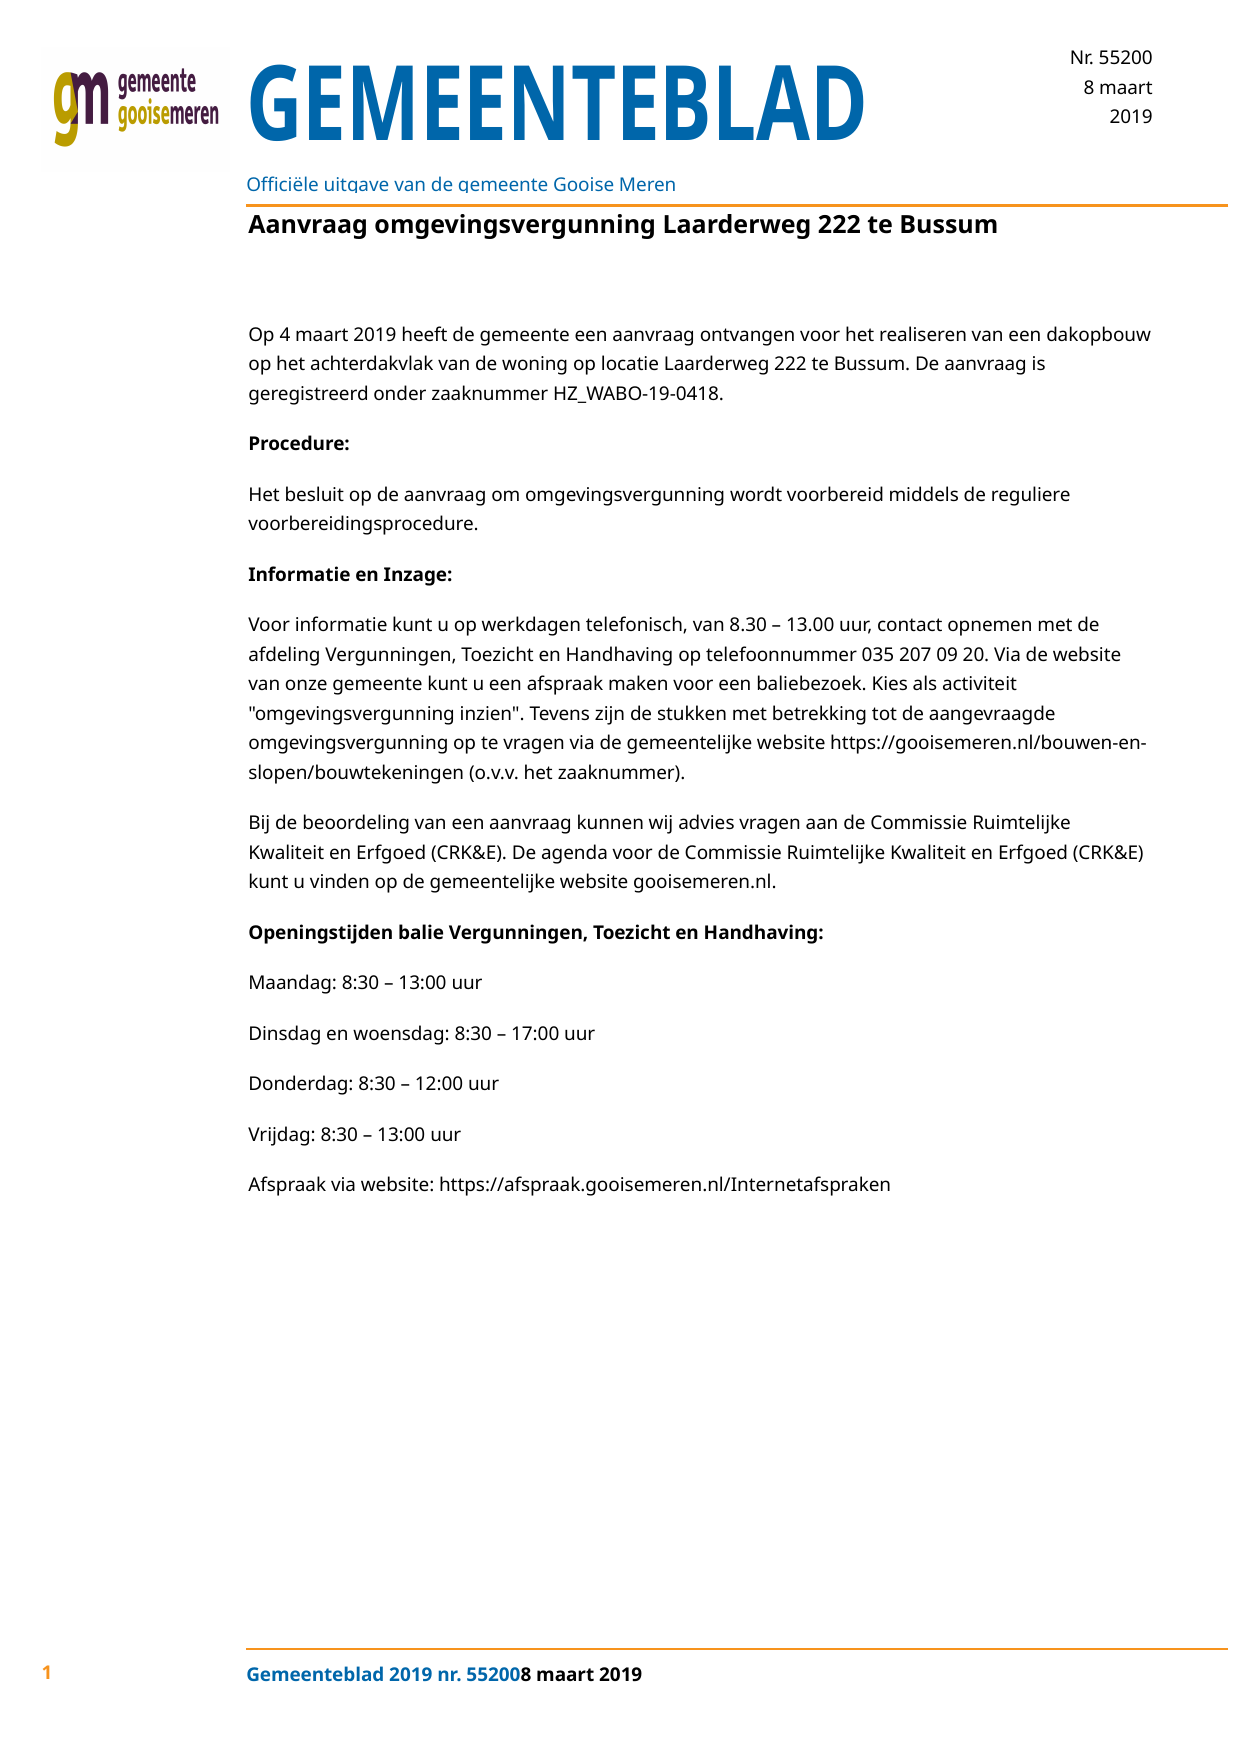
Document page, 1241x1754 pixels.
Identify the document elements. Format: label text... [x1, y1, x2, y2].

text Op 4 maart 2019 heeft de gemeente een aanvraag ontvangen voor het realiseren van een dakopbouw op het achterdakvlak van de woning op locatie Laarderweg 222 te Bussum. De aanvraag is geregistreerd onder zaaknummer HZ_WABO-19-0418. [248, 321, 1152, 406]
text Maandag: 8:30 – 13:00 uur [248, 969, 1152, 995]
text Bij de beoordeling van een aanvraag kunnen wij advies vragen aan de Commissie Ruimtelijke Kwaliteit en Erfgoed (CRK&E). De agenda voor de Commissie Ruimtelijke Kwaliteit en Erfgoed (CRK&E) kunt u vinden op de gemeentelijke website gooisemeren.nl. [248, 809, 1152, 894]
text Vrijdag: 8:30 – 13:00 uur [248, 1121, 1152, 1146]
text Informatie en Inzage: [248, 561, 1152, 586]
text Aanvraag omgevingsvergunning Laarderweg 222 te Bussum [248, 207, 1152, 241]
text Afspraak via website: https://afspraak.gooisemeren.nl/Internetafspraken [248, 1171, 1152, 1197]
picture [41, 47, 231, 172]
text Het besluit op de aanvraag om omgevingsvergunning wordt voorbereid middels de reguliere voorbereidingsprocedure. [248, 481, 1152, 536]
text Donderdag: 8:30 – 12:00 uur [248, 1070, 1152, 1096]
text Voor informatie kunt u op werkdagen telefonisch, van 8.30 – 13.00 uur, contact opnemen met de afdeling Vergunningen, Toezicht en Handhaving op telefoonnummer 035 207 09 20. Via de website van onze gemeente kunt u een afspraak maken voor een baliebezoek. Kies als activiteit "omgevingsvergunning inzien". Tevens zijn de stukken met betrekking tot de aangevraagde omgevingsvergunning op te vragen via de gemeentelijke website https://gooisemeren.nl/bouwen-en-slopen/bouwtekeningen (o.v.v. het zaaknummer). [248, 611, 1152, 785]
text Procedure: [248, 430, 1152, 456]
text Openingstijden balie Vergunningen, Toezicht en Handhaving: [248, 919, 1152, 945]
text Dinsdag en woensdag: 8:30 – 17:00 uur [248, 1020, 1152, 1046]
